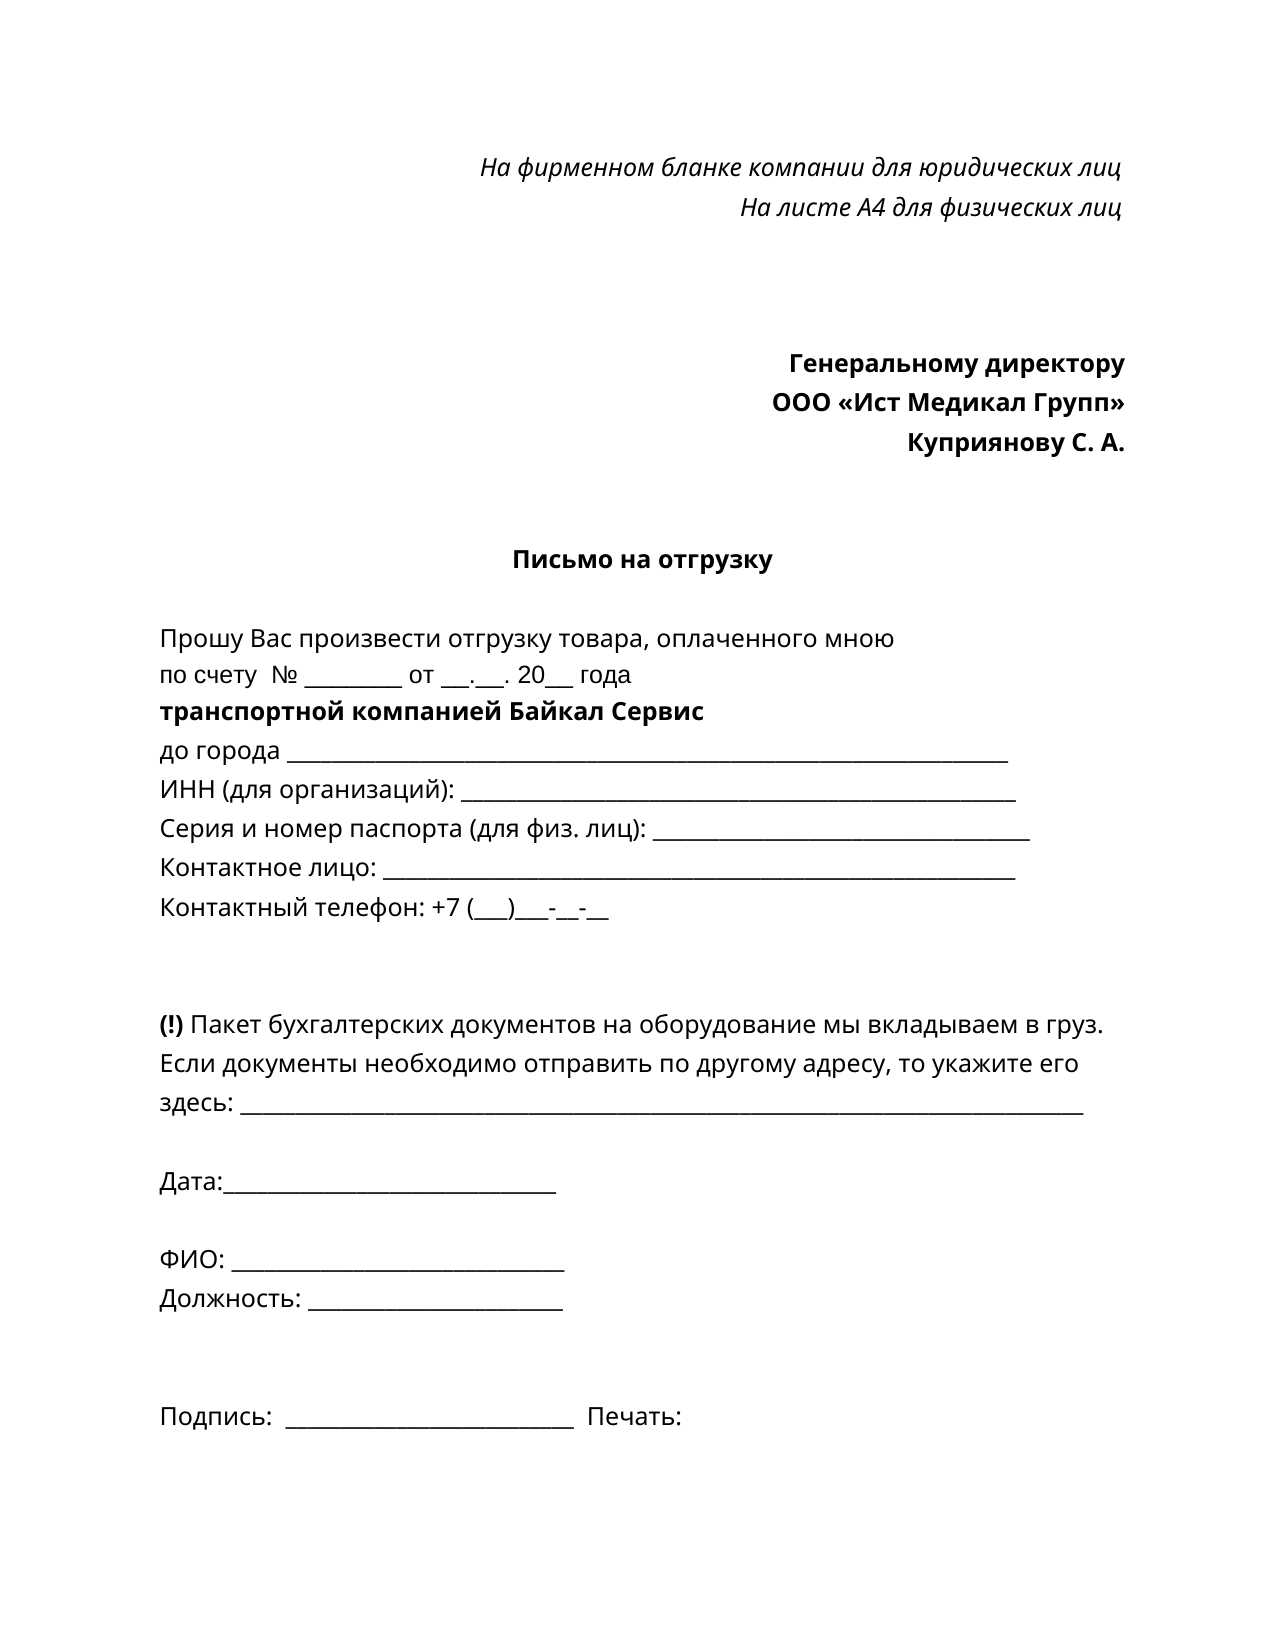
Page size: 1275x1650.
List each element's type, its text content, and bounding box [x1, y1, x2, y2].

text Прошу Вас произвести отгрузку товара, оплаченного мною [159, 621, 1125, 655]
text транспортной компанией Байкал Сервис [159, 693, 1125, 727]
text На листе А4 для физических лиц [159, 189, 1125, 223]
text Контактный телефон: +7 (___)___-__-__ [159, 889, 1125, 923]
text Дата:______________________________ [159, 1163, 1125, 1197]
title Письмо на отгрузку [159, 542, 1125, 576]
text по счету № _______ от __.__. 20__ года [159, 660, 1125, 689]
text Серия и номер паспорта (для физ. лиц): __________________________________ [159, 811, 1125, 845]
text до города _________________________________________________________________ [159, 732, 1125, 767]
text (!) Пакет бухгалтерских документов на оборудование мы вкладываем в груз. Если документы необходимо отправить по другому адресу, то укажите его здесь: ____________________________________________________________________________ [159, 1007, 1125, 1119]
text На фирменном бланке компании для юридических лиц [159, 150, 1125, 184]
text Куприянову С. А. [159, 424, 1125, 458]
text ФИО: ______________________________ [159, 1242, 1125, 1276]
text Должность: _______________________ [159, 1281, 1125, 1315]
text ООО «Ист Медикал Групп» [159, 385, 1125, 419]
text ИНН (для организаций): __________________________________________________ [159, 772, 1125, 806]
text Контактное лицо: _________________________________________________________ [159, 850, 1125, 884]
text Подпись: __________________________ Печать: [159, 1398, 1125, 1432]
text Генеральному директору [159, 346, 1125, 380]
